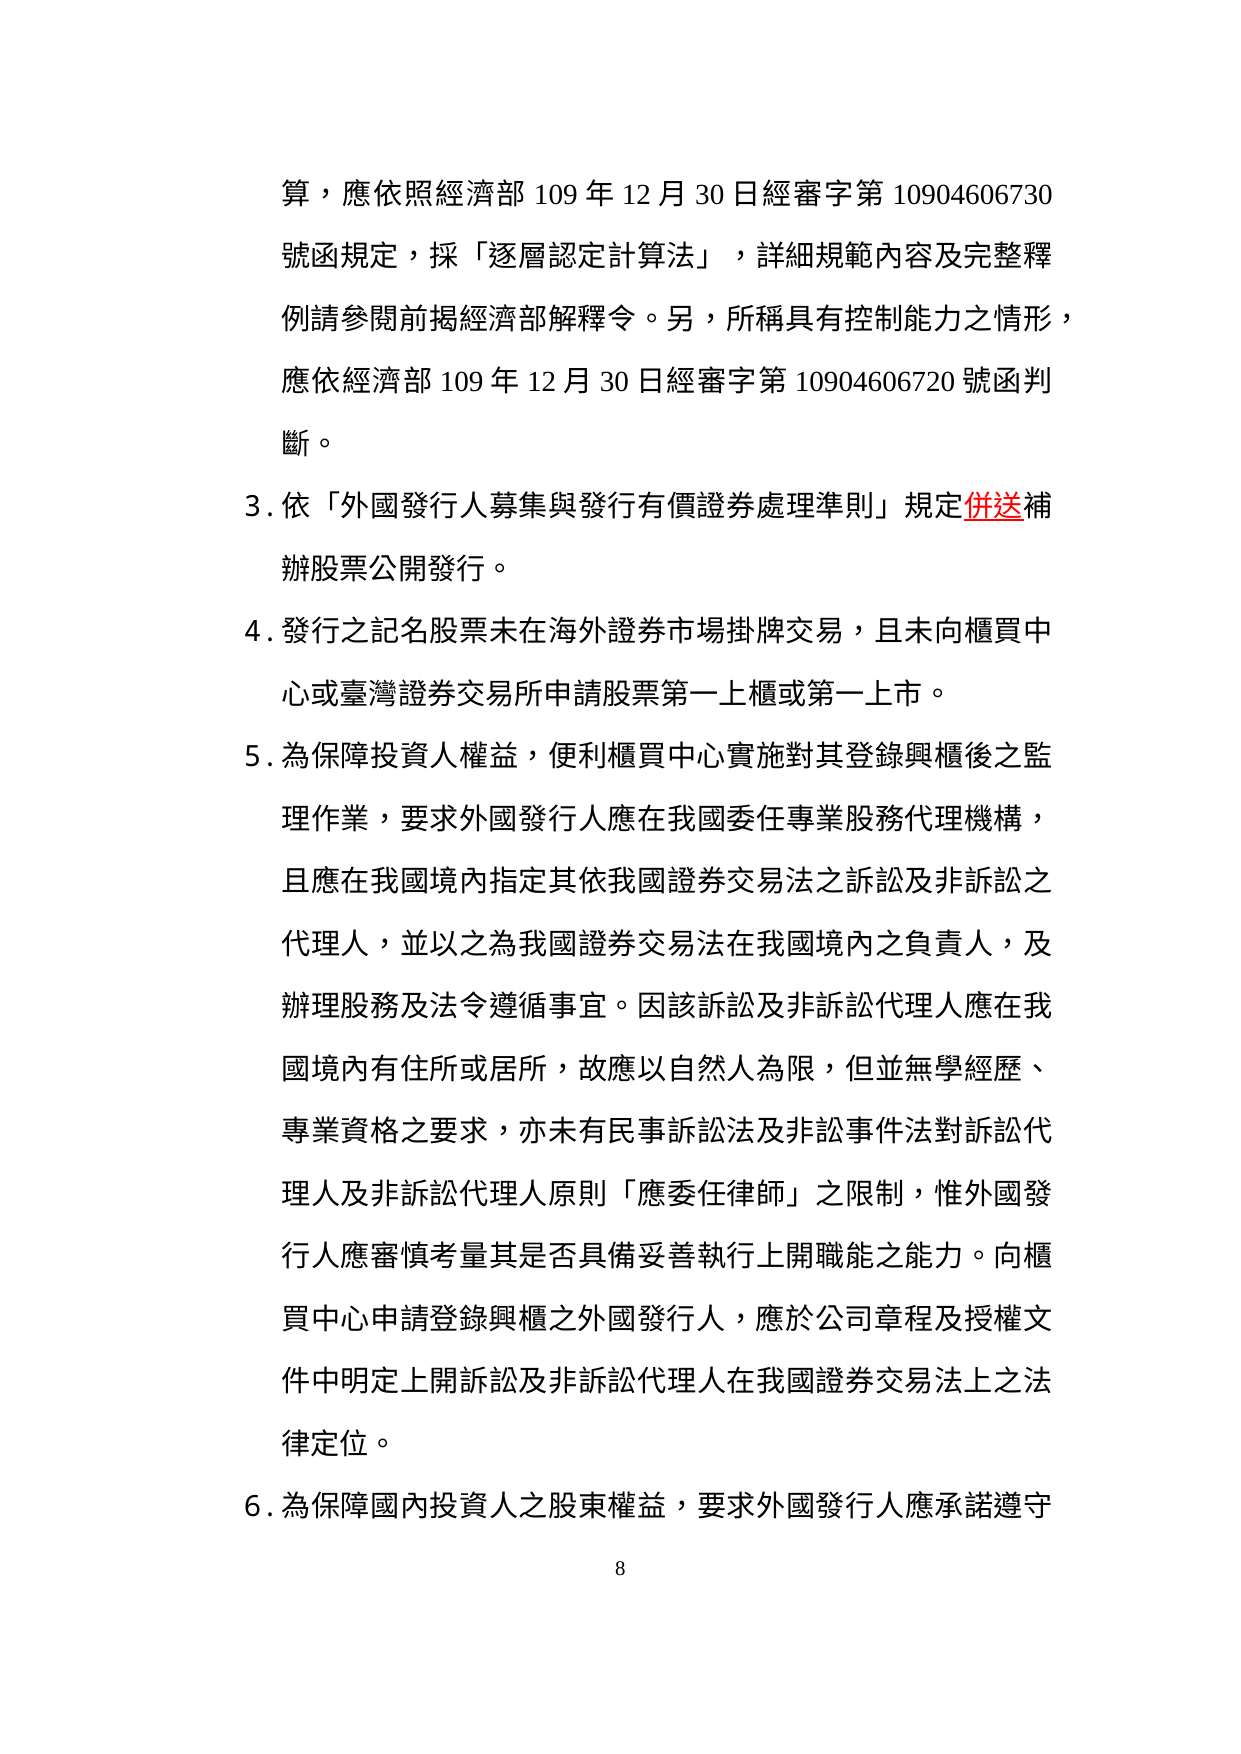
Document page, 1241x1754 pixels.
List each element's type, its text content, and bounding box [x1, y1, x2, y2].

list 為保障投資人權益，便利櫃買中心實施對其登錄興櫃後之監理作業，要求外國發行人應在我國委任專業股務代理機構，且應在我國境內指定其依我國證券交易法之訴訟及非訴訟之代理人，並以之為我國證券交易法在我國境內之負責人，及辦理股務及法令遵循事宜。因該訴訟及非訴訟代理人應在我國境內有住所或居所，故應以自然人為限，但並無學經歷、專業資格之要求，亦未有民事訴訟法及非訟事件法對訴訟代理人及非訴訟代理人原則「應委任律師」之限制，惟外國發行人應審慎考量其是否具備妥善執行上開職能之能力。向櫃買中心申請登錄興櫃之外國發行人，應於公司章程及授權文件中明定上開訴訟及非訴訟代理人在我國證券交易法上之法律定位。 [244, 712, 1053, 1462]
text 前開百分之三十之認定方式，依照金融監督管理委員會所訂「大陸地區企業透過架設第三地區控股事業申請來臺掛牌說明」，應綜合考量法律形式與經濟實質，其中法律形式之計算，應依照經濟部109年12月30日經審字第10904606730號函規定，採「逐層認定計算法」，詳細規範內容及完整釋例請參閱前揭經濟部解釋令。另，所稱具有控制能力之情形，應依經濟部109年12月30日經審字第10904606720號函判斷。 [281, 150, 1053, 462]
list 依「外國發行人募集與發行有價證券處理準則」規定併送補辦股票公開發行。 [244, 462, 1053, 587]
list 為保障國內投資人之股東權益，要求外國發行人應承諾遵守 [244, 1462, 1053, 1525]
list 發行之記名股票未在海外證券市場掛牌交易，且未向櫃買中心或臺灣證券交易所申請股票第一上櫃或第一上市。 [244, 587, 1053, 712]
